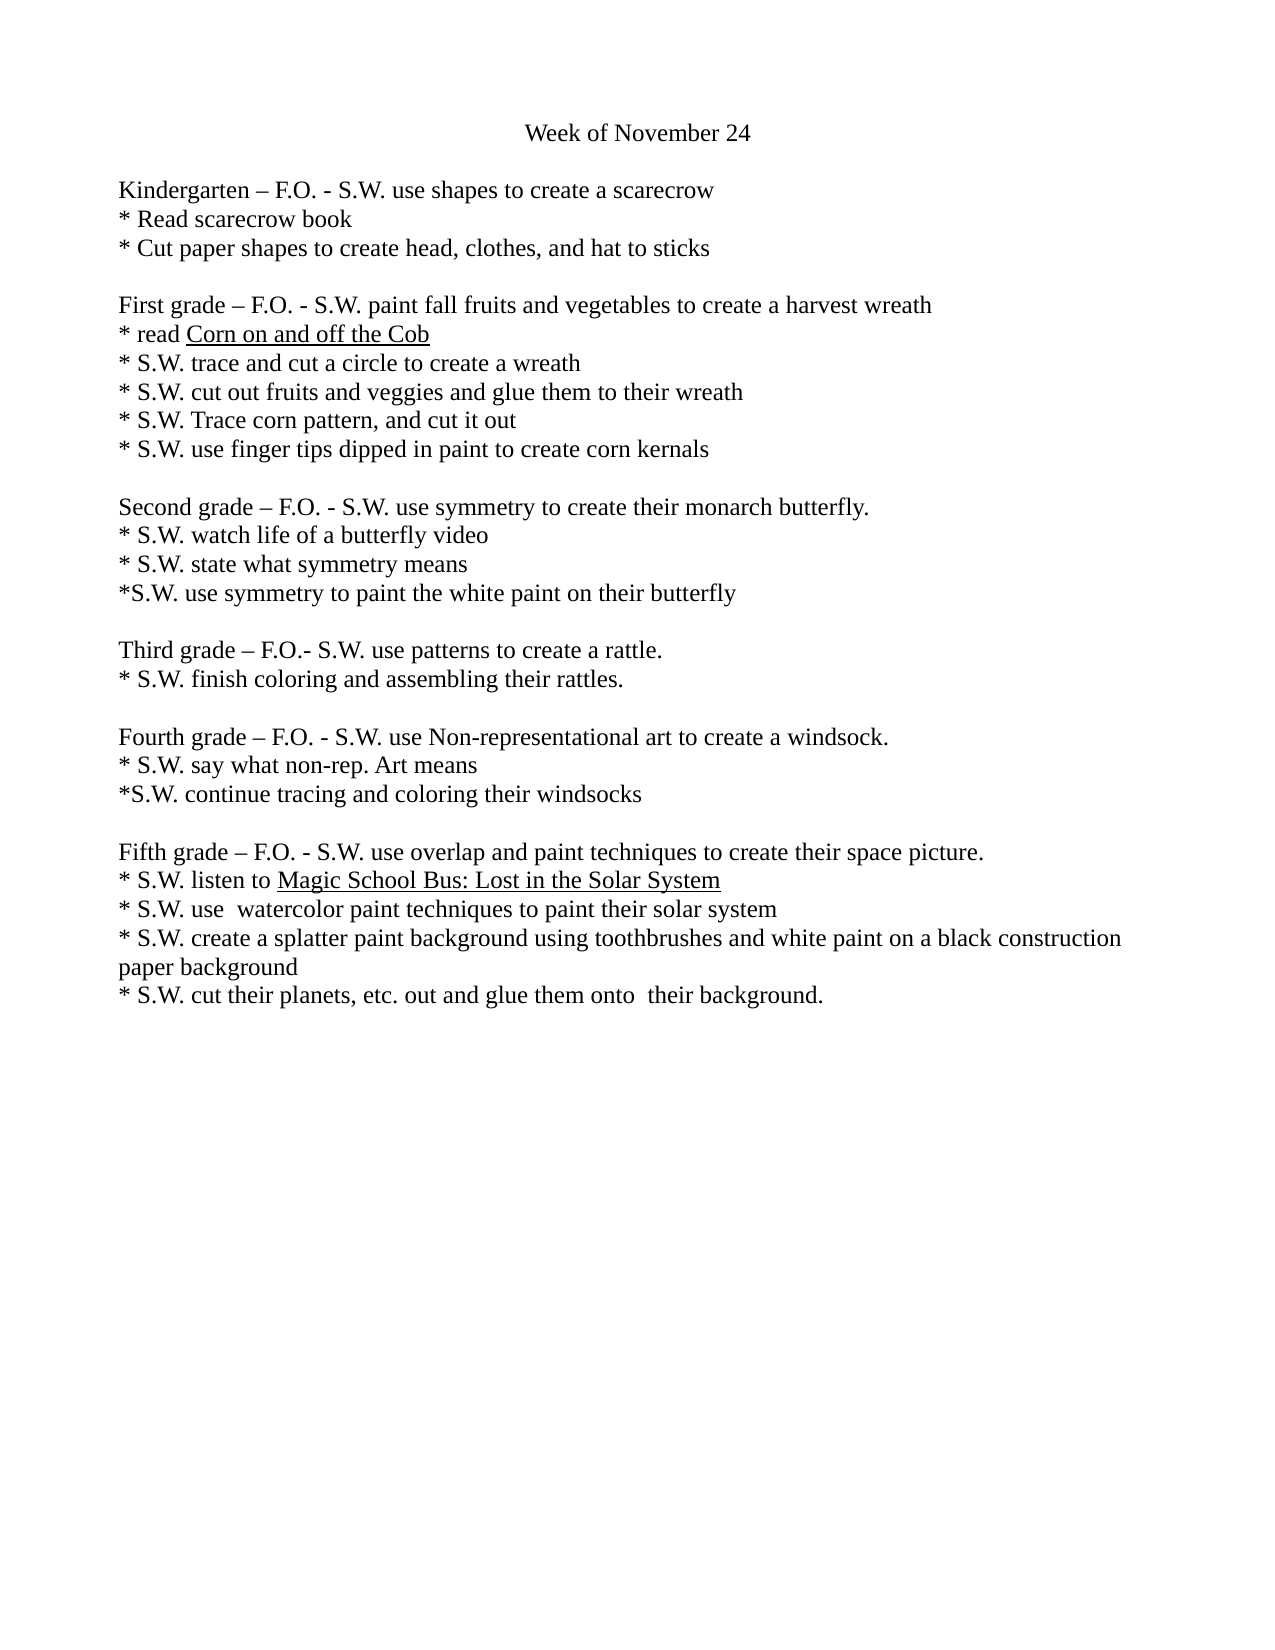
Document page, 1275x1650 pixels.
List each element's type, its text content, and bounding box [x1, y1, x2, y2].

text Second grade – F.O. - S.W. use symmetry to create their monarch butterfly. [118, 492, 1157, 521]
text * S.W. cut their planets, etc. out and glue them onto their background. [118, 981, 1157, 1009]
text * S.W. use watercolor paint techniques to paint their solar system [118, 894, 1157, 923]
text Third grade – F.O.- S.W. use patterns to create a rattle. [118, 636, 1157, 664]
text * Cut paper shapes to create head, clothes, and hat to sticks [118, 233, 1157, 262]
text First grade – F.O. - S.W. paint fall fruits and vegetables to create a harvest wreath [118, 291, 1157, 319]
text *S.W. continue tracing and coloring their windsocks [118, 779, 1157, 808]
text *S.W. use symmetry to paint the white paint on their butterfly [118, 578, 1157, 607]
text * read Corn on and off the Cob [118, 319, 1157, 348]
text * S.W. listen to Magic School Bus: Lost in the Solar System [118, 866, 1157, 894]
text Fourth grade – F.O. - S.W. use Non-representational art to create a windsock. [118, 722, 1157, 751]
text * S.W. state what symmetry means [118, 549, 1157, 578]
text * S.W. Trace corn pattern, and cut it out [118, 406, 1157, 434]
text * Read scarecrow book [118, 204, 1157, 233]
text * S.W. finish coloring and assembling their rattles. [118, 664, 1157, 693]
text Kindergarten – F.O. - S.W. use shapes to create a scarecrow [118, 176, 1157, 204]
text * S.W. say what non-rep. Art means [118, 751, 1157, 779]
text Week of November 24 [118, 118, 1157, 147]
text * S.W. cut out fruits and veggies and glue them to their wreath [118, 377, 1157, 406]
text * S.W. trace and cut a circle to create a wreath [118, 348, 1157, 377]
text Fifth grade – F.O. - S.W. use overlap and paint techniques to create their space picture. [118, 837, 1157, 866]
text * S.W. create a splatter paint background using toothbrushes and white paint on a black construction paper background [118, 923, 1157, 981]
text * S.W. watch life of a butterfly video [118, 521, 1157, 549]
text * S.W. use finger tips dipped in paint to create corn kernals [118, 434, 1157, 463]
